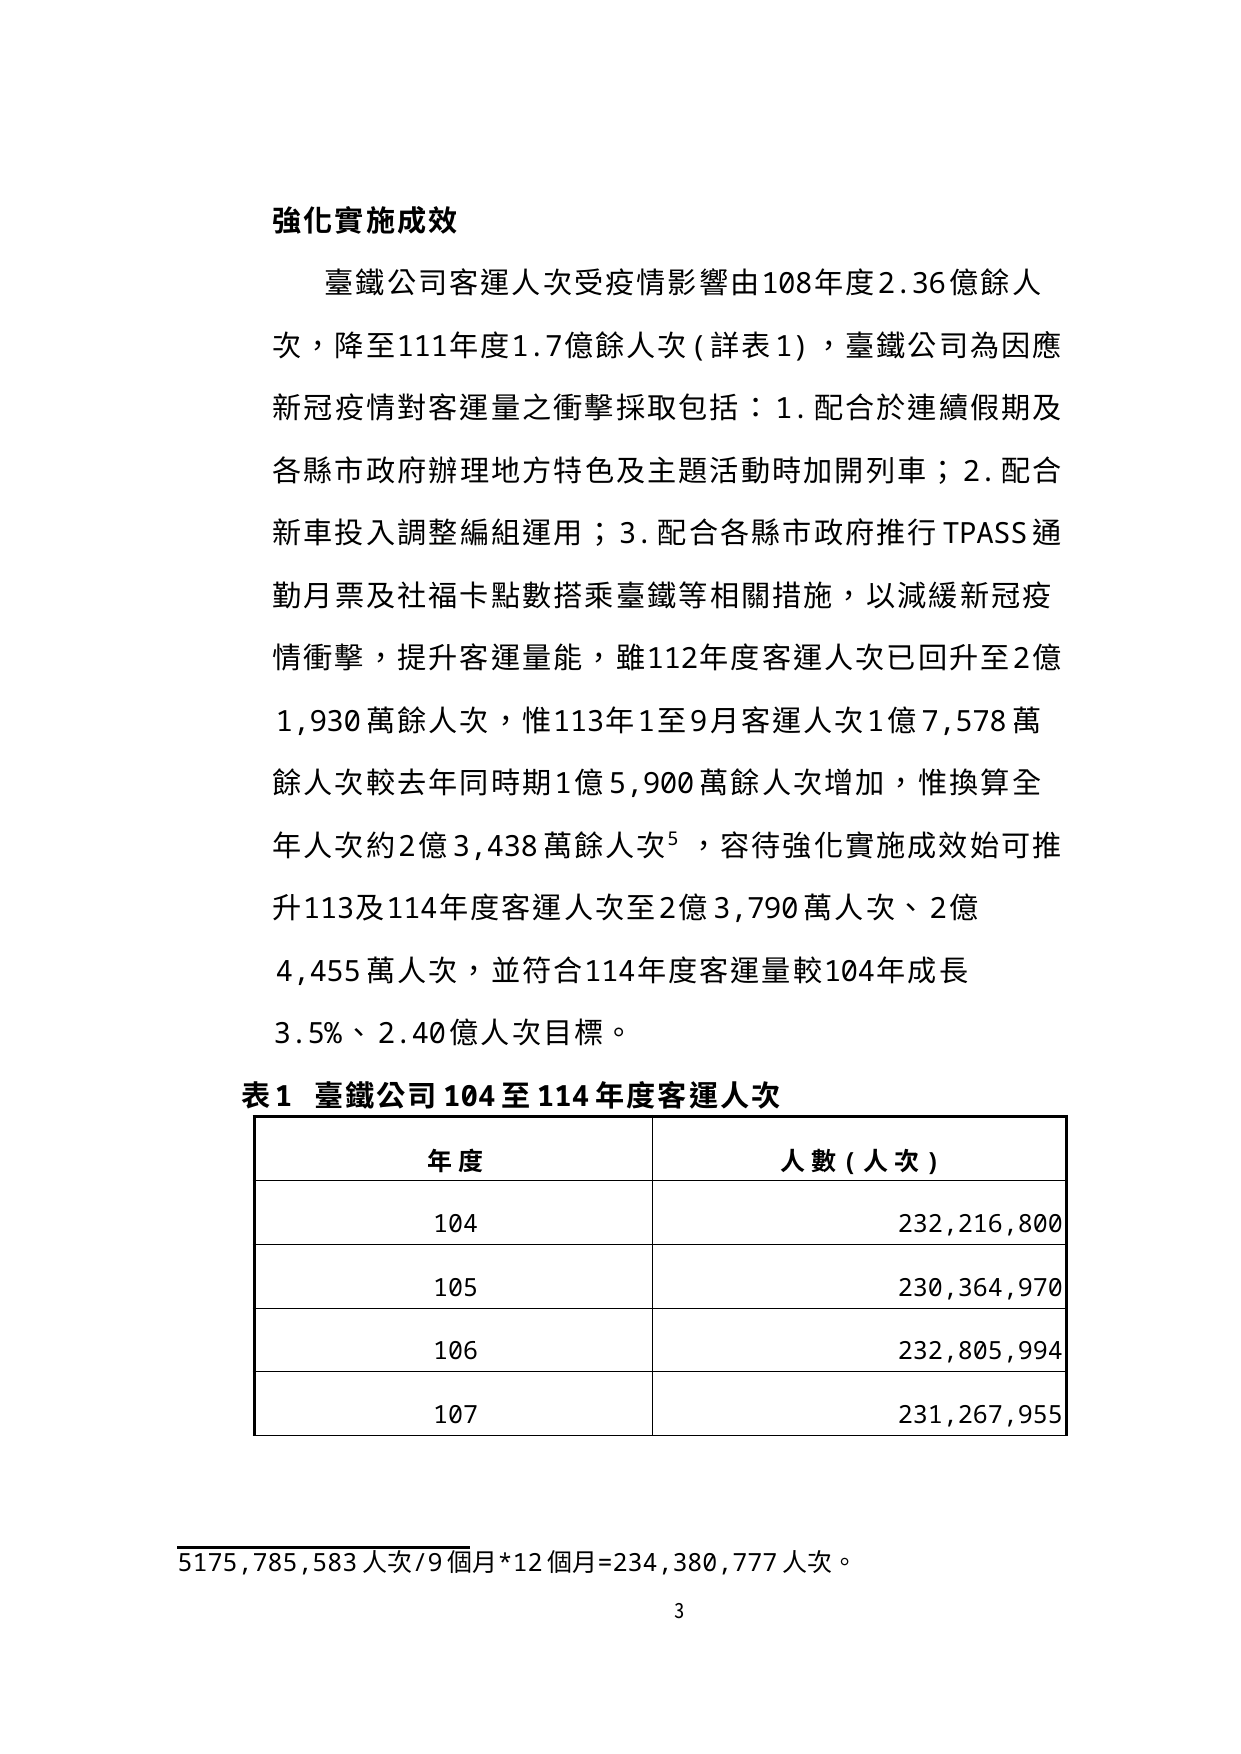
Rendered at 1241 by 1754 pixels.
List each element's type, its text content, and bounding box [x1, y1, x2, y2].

text 臺鐵公司客運人次受疫情影響由108年度2.36億餘人次，降至111年度1.7億餘人次(詳表1)，臺鐵公司為因應新冠疫情對客運量之衝擊採取包括：1.配合於連續假期及各縣市政府辦理地方特色及主題活動時加開列車；2.配合新車投入調整編組運用；3.配合各縣市政府推行TPASS通勤月票及社福卡點數搭乘臺鐵等相關措施，以減緩新冠疫情衝擊，提升客運量能，雖112年度客運人次已回升至2億1,930萬餘人次，惟113年1至9月客運人次1億7,578萬餘人次較去年同時期1億5,900萬餘人次增加，惟換算全年人次約2億3,438萬餘人次，容待強化實施成效始可推升113及114年度客運人次至2億3,790萬人次、2億4,455萬人次，並符合114年度客運量較104年成長3.5%、2.40億人次目標。 [266, 240, 1063, 1052]
table_header 年度 [256, 1118, 652, 1180]
table_cell 104 [256, 1181, 652, 1244]
table_cell 107 [256, 1372, 652, 1434]
table_cell 232,216,800 [653, 1181, 1065, 1244]
text 表1 臺鐵公司104至114年度客運人次 [236, 1052, 1063, 1115]
table_cell 106 [256, 1309, 652, 1371]
table_cell 230,364,970 [653, 1245, 1065, 1307]
table_header 人數(人次) [653, 1118, 1065, 1180]
text 175,785,583人次/9個月*12個月=234,380,777人次。 [177, 1548, 1063, 1577]
table_cell 231,267,955 [653, 1372, 1065, 1434]
text 強化實施成效 [236, 177, 1063, 240]
table_cell 105 [256, 1245, 652, 1307]
table_cell 232,805,994 [653, 1309, 1065, 1371]
